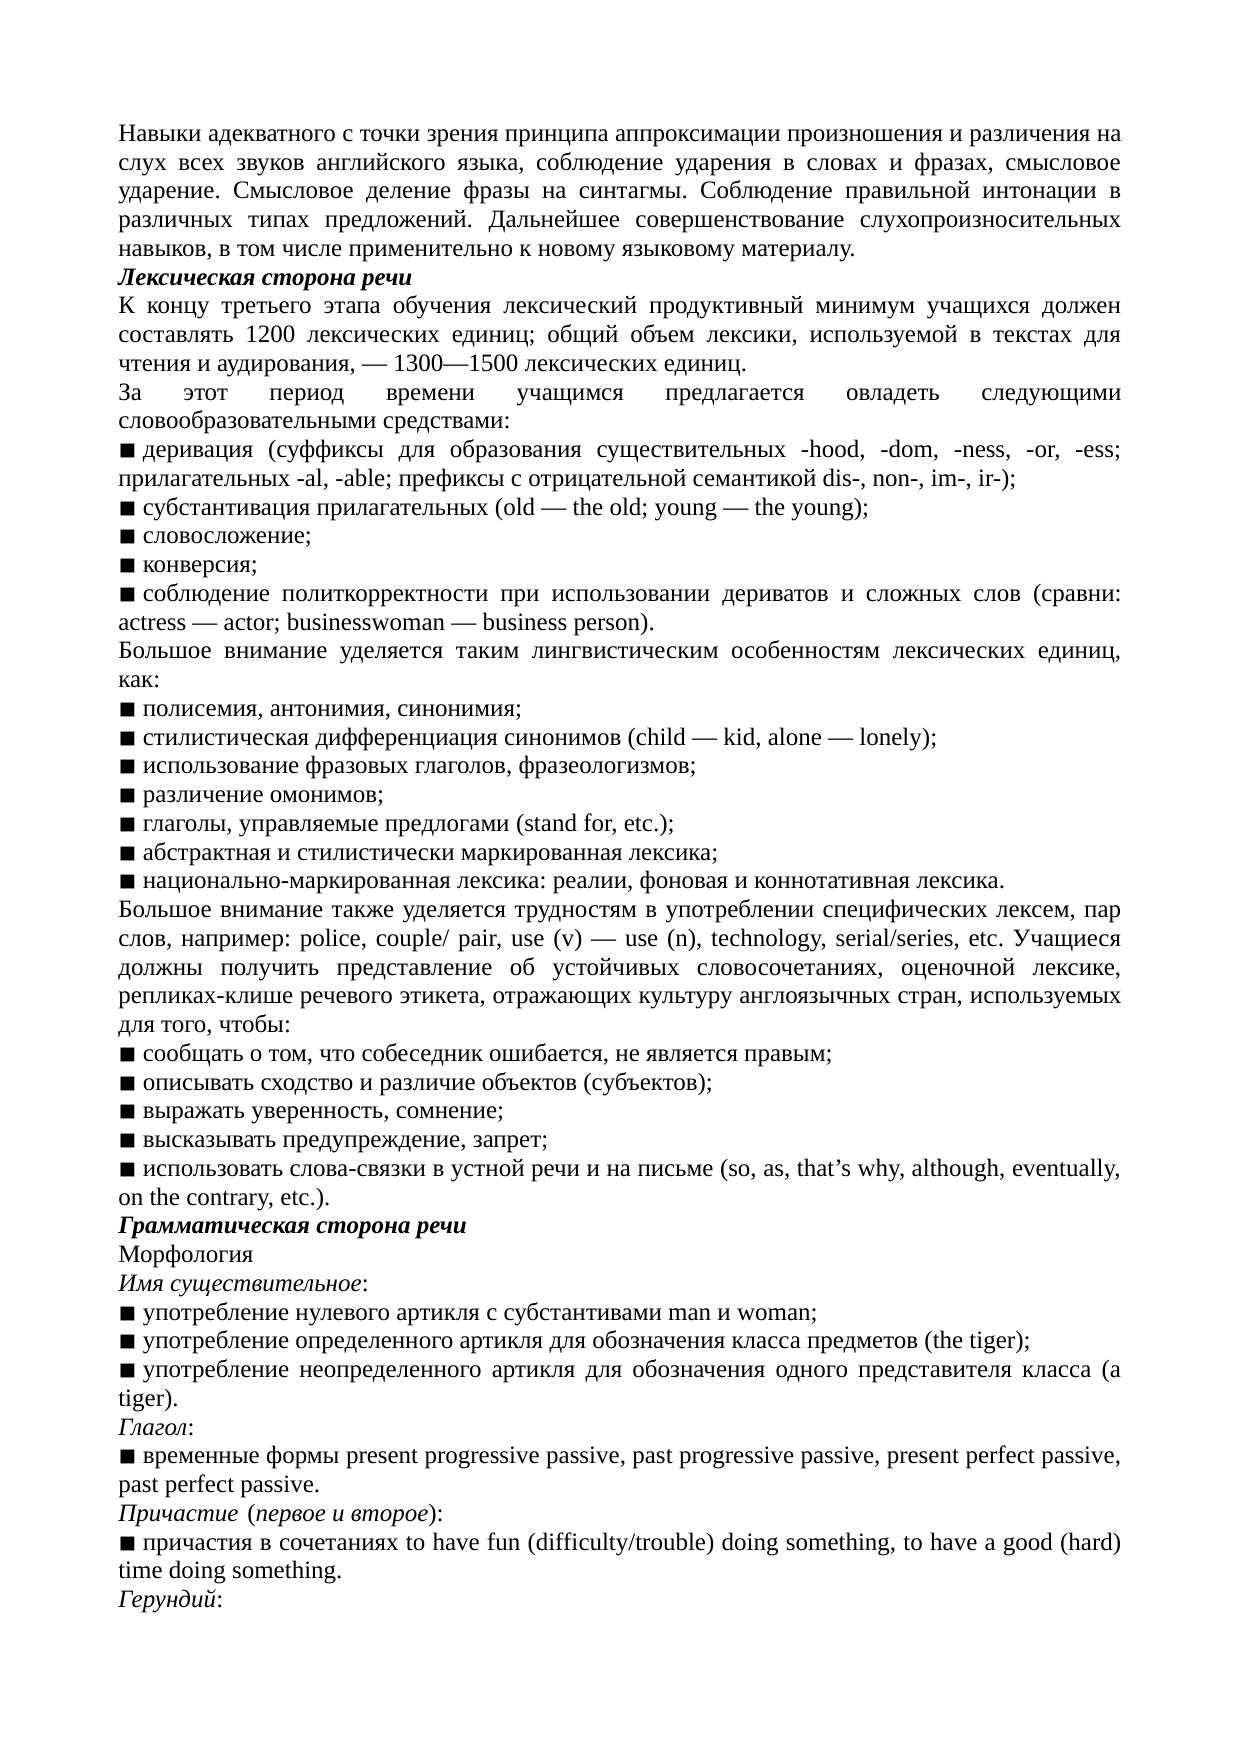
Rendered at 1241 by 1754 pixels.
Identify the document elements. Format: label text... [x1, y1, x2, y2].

text Причастие (первое и второе): [118, 1498, 1122, 1527]
text ◾ деривация (суффиксы для образования существительных -hood, -dom, -ness, -or, -ess; прилагательных -al, -able; префиксы с отрицательной семантикой dis-, non-, im-, ir-); [118, 434, 1122, 492]
text Имя существительное: [118, 1268, 1122, 1297]
text ◾ описывать сходство и различие объектов (субъектов); [118, 1067, 1122, 1096]
text ◾ словосложение; [118, 521, 1122, 549]
text ◾ сообщать о том, что собеседник ошибается, не является правым; [118, 1038, 1122, 1067]
text Навыки адекватного с точки зрения принципа аппроксимации произношения и различения на слух всех звуков английского языка, соблюдение ударения в словах и фразах, смысловое ударение. Смысловое деление фразы на синтагмы. Соблюдение правильной интонации в различных типах предложений. Дальнейшее совершенствование слухопроизносительных навыков, в том числе применительно к новому языковому материалу. [118, 118, 1122, 262]
text К концу третьего этапа обучения лексический продуктивный минимум учащихся должен составлять 1200 лексических единиц; общий объем лексики, используемой в текстах для чтения и аудирования, — 1300—1500 лексических единиц. [118, 291, 1122, 377]
text ◾ употребление определенного артикля для обозначения класса предметов (the tiger); [118, 1326, 1122, 1354]
text ◾ субстантивация прилагательных (old — the old; young — the young); [118, 492, 1122, 521]
text ◾ высказывать предупреждение, запрет; [118, 1124, 1122, 1153]
text ◾ стилистическая дифференциация синонимов (child — kid, alone — lonely); [118, 722, 1122, 751]
text Глагол: [118, 1412, 1122, 1441]
text Большое внимание также уделяется трудностям в употреблении специфических лексем, пар слов, например: police, couple/ pair, use (v) — use (n), technology, serial/series, etc. Учащиеся должны получить представление об устойчивых словосочетаниях, оценочной лексике, репликах-клише речевого этикета, отражающих культуру англоязычных стран, используемых для того, чтобы: [118, 894, 1122, 1038]
text ◾ причастия в сочетаниях to have fun (difficulty/trouble) doing something, to have a good (hard) time doing something. [118, 1527, 1122, 1584]
text Морфология [118, 1239, 1122, 1268]
text ◾ различение омонимов; [118, 779, 1122, 808]
text ◾ использование фразовых глаголов, фразеологизмов; [118, 751, 1122, 779]
text ◾ употребление неопределенного артикля для обозначения одного представителя класса (a tiger). [118, 1354, 1122, 1412]
text ◾ национально-маркированная лексика: реалии, фоновая и коннотативная лексика. [118, 866, 1122, 894]
text Герундий: [118, 1584, 1122, 1613]
text Лексическая сторона речи [118, 262, 1122, 291]
text ◾ конверсия; [118, 549, 1122, 578]
text Большое внимание уделяется таким лингвистическим особенностям лексических единиц, как: [118, 636, 1122, 693]
text ◾ соблюдение политкорректности при использовании дериватов и сложных слов (сравни: actress — actor; businesswoman — business person). [118, 578, 1122, 636]
text За этот период времени учащимся предлагается овладеть следующими словообразовательными средствами: [118, 377, 1122, 434]
text ◾ использовать слова-связки в устной речи и на письме (so, as, that’s why, although, eventually, on the contrary, etc.). [118, 1153, 1122, 1211]
text ◾ временные формы present progressive passive, past progressive passive, present perfect passive, past perfect passive. [118, 1441, 1122, 1498]
text ◾ употребление нулевого артикля с субстантивами man и woman; [118, 1297, 1122, 1326]
text ◾ глаголы, управляемые предлогами (stand for, etc.); [118, 808, 1122, 837]
text ◾ выражать уверенность, сомнение; [118, 1096, 1122, 1124]
text ◾ полисемия, антонимия, синонимия; [118, 693, 1122, 722]
text Грамматическая сторона речи [118, 1211, 1122, 1239]
text ◾ абстрактная и стилистически маркированная лексика; [118, 837, 1122, 866]
